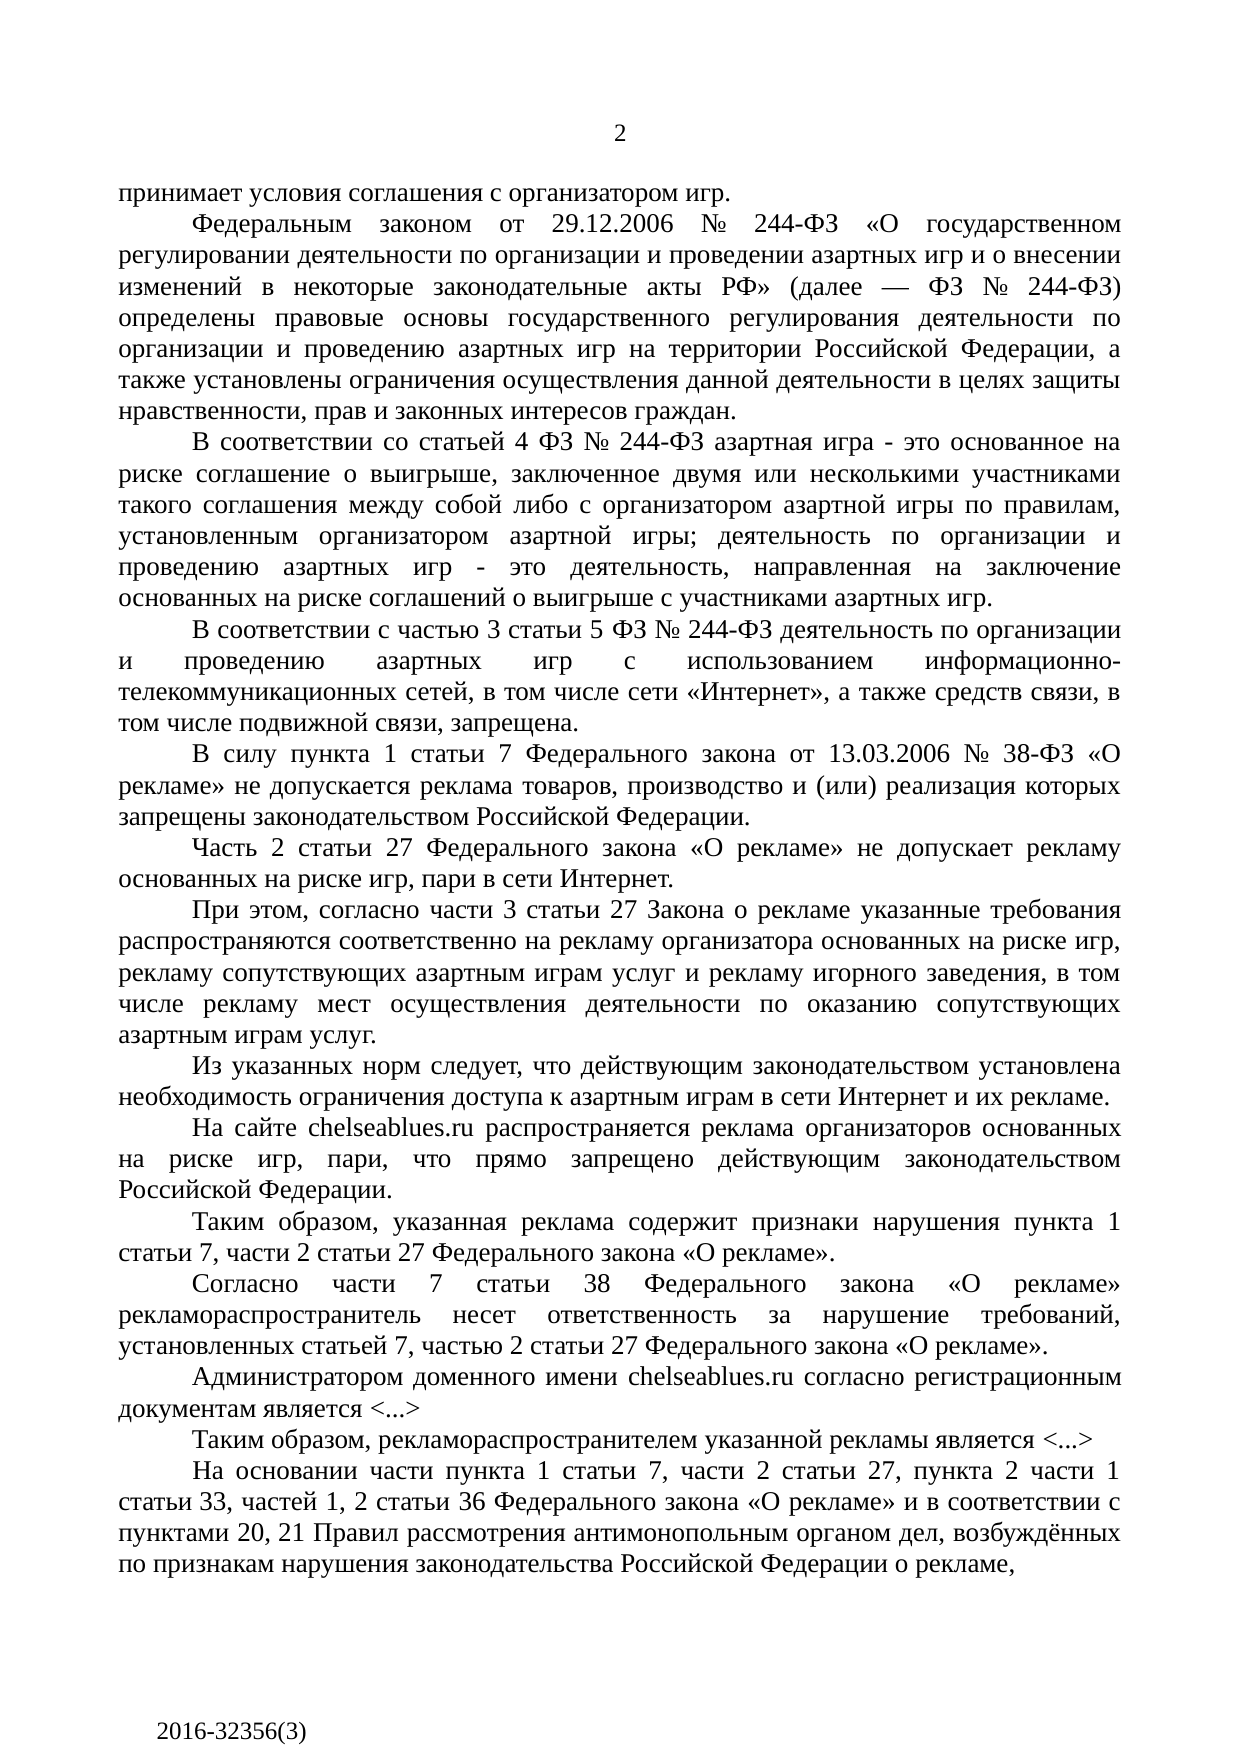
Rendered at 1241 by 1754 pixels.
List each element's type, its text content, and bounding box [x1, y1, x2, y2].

text Из указанных норм следует, что действующим законодательством установлена необходимость ограничения доступа к азартным играм в сети Интернет и их рекламе. [118, 1049, 1122, 1111]
text На основании части пункта 1 статьи 7, части 2 статьи 27, пункта 2 части 1 статьи 33, частей 1, 2 статьи 36 Федерального закона «О рекламе» и в соответствии с пунктами 20, 21 Правил рассмотрения антимонопольным органом дел, возбуждённых по признакам нарушения законодательства Российской Федерации о рекламе, [118, 1454, 1122, 1578]
text принимает условия соглашения с организатором игр. [118, 176, 1122, 207]
text При этом, согласно части 3 статьи 27 Закона о рекламе указанные требования распространяются соответственно на рекламу организатора основанных на риске игр, рекламу сопутствующих азартным играм услуг и рекламу игорного заведения, в том числе рекламу мест осуществления деятельности по оказанию сопутствующих азартным играм услуг. [118, 893, 1122, 1049]
text В силу пункта 1 статьи 7 Федерального закона от 13.03.2006 № 38-ФЗ «О рекламе» не допускается реклама товаров, производство и (или) реализация которых запрещены законодательством Российской Федерации. [118, 738, 1122, 831]
text Администратором доменного имени chelseablues.ru согласно регистрационным документам является <...> [118, 1361, 1122, 1423]
text В соответствии со статьей 4 ФЗ № 244-ФЗ азартная игра - это основанное на риске соглашение о выигрыше, заключенное двумя или несколькими участниками такого соглашения между собой либо с организатором азартной игры по правилам, установленным организатором азартной игры; деятельность по организации и проведению азартных игр - это деятельность, направленная на заключение основанных на риске соглашений о выигрыше с участниками азартных игр. [118, 426, 1122, 612]
text Таким образом, указанная реклама содержит признаки нарушения пункта 1 статьи 7, части 2 статьи 27 Федерального закона «О рекламе». [118, 1205, 1122, 1267]
text Согласно части 7 статьи 38 Федерального закона «О рекламе» рекламораспространитель несет ответственность за нарушение требований, установленных статьей 7, частью 2 статьи 27 Федерального закона «О рекламе». [118, 1267, 1122, 1361]
text На сайте chelseablues.ru распространяется реклама организаторов основанных на риске игр, пари, что прямо запрещено действующим законодательством Российской Федерации. [118, 1111, 1122, 1205]
text В соответствии с частью 3 статьи 5 ФЗ № 244-ФЗ деятельность по организации и проведению азартных игр с использованием информационно-телекоммуникационных сетей, в том числе сети «Интернет», а также средств связи, в том числе подвижной связи, запрещена. [118, 613, 1122, 738]
text Федеральным законом от 29.12.2006 № 244-ФЗ «О государственном регулировании деятельности по организации и проведении азартных игр и о внесении изменений в некоторые законодательные акты РФ» (далее — ФЗ № 244-ФЗ) определены правовые основы государственного регулирования деятельности по организации и проведению азартных игр на территории Российской Федерации, а также установлены ограничения осуществления данной деятельности в целях защиты нравственности, прав и законных интересов граждан. [118, 207, 1122, 426]
text Часть 2 статьи 27 Федерального закона «О рекламе» не допускает рекламу основанных на риске игр, пари в сети Интернет. [118, 831, 1122, 893]
text Таким образом, рекламораспространителем указанной рекламы является <...> [118, 1423, 1122, 1454]
